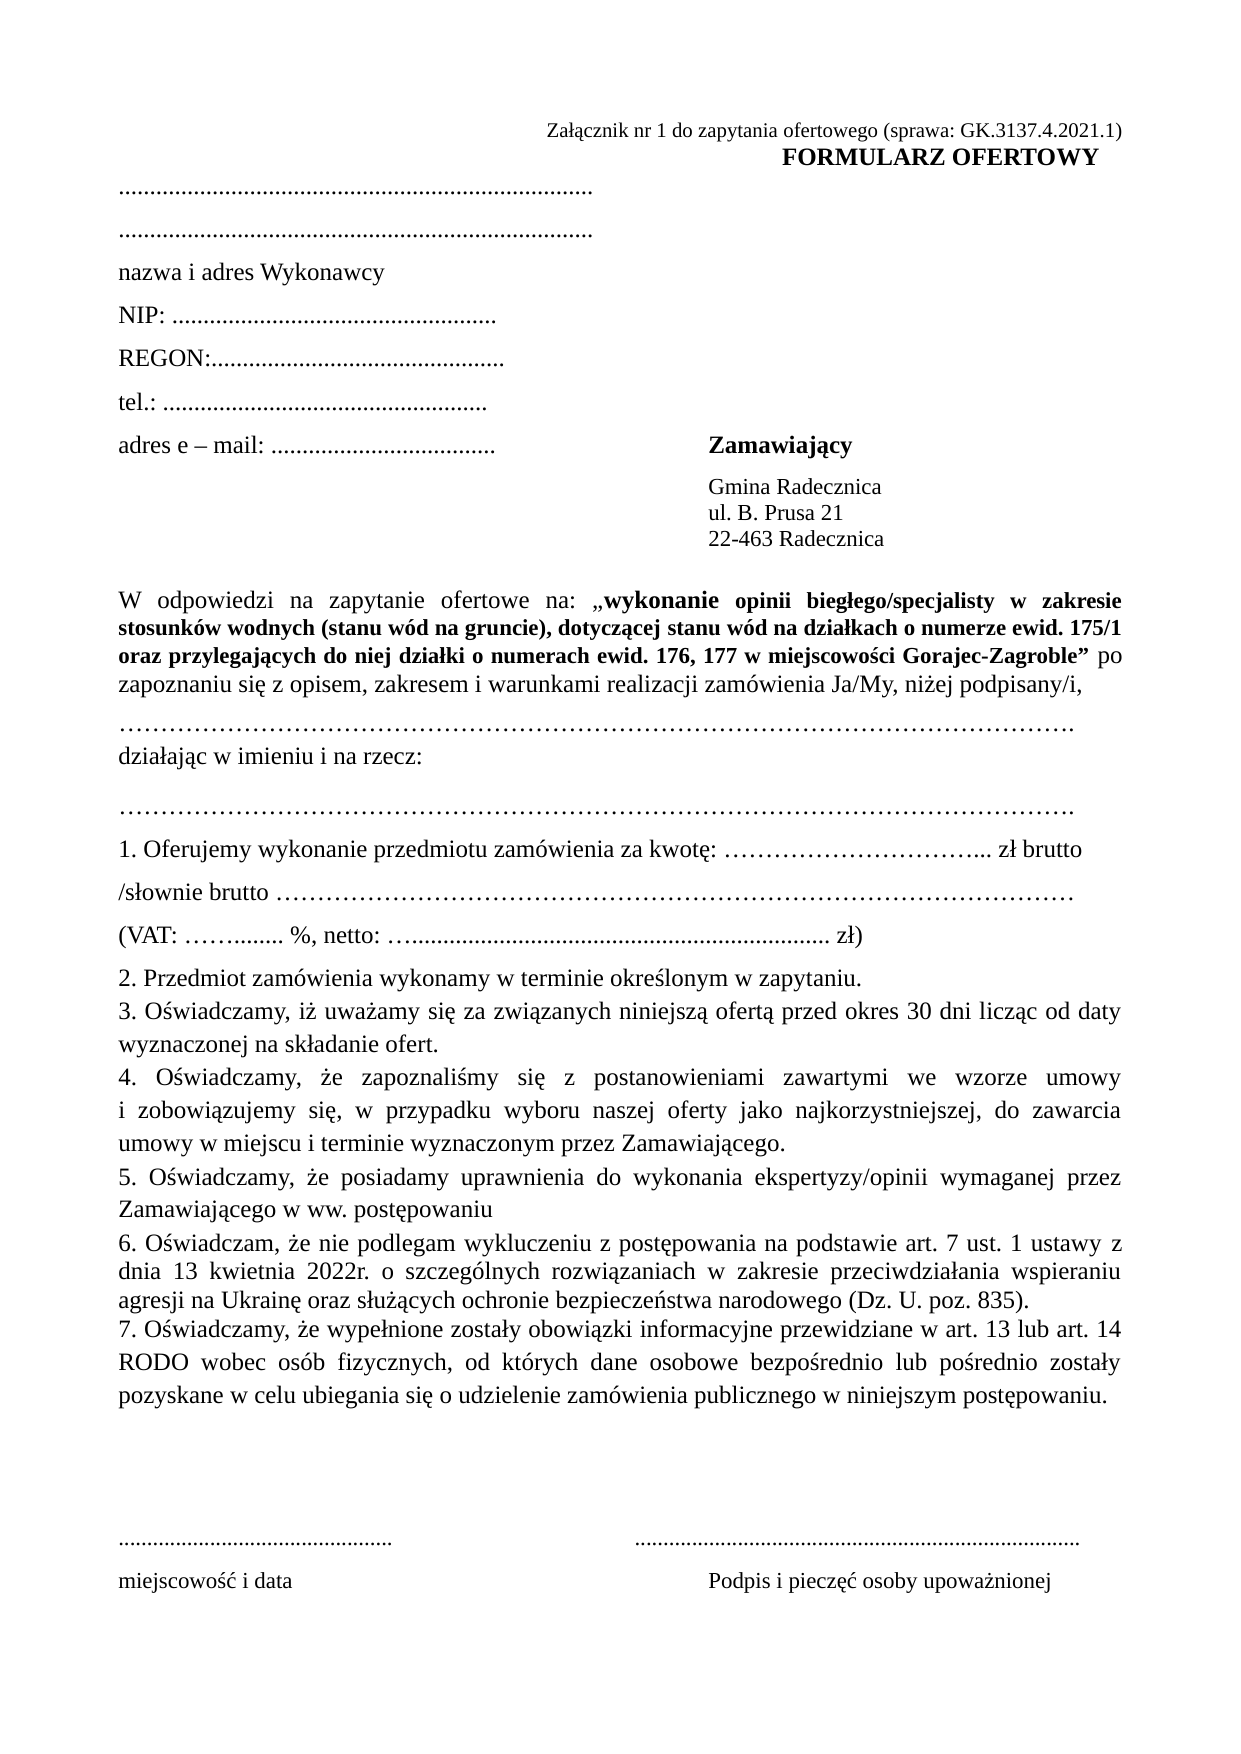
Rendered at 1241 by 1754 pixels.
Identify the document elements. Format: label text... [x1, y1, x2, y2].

text 3. Oświadczamy, iż uważamy się za związanych niniejszą ofertą przed okres 30 dni licząc od daty wyznaczonej na składanie ofert. [118, 996, 1122, 1058]
text nazwa i adres Wykonawcy [118, 257, 1122, 286]
text Załącznik nr 1 do zapytania ofertowego (sprawa: GK.3137.4.2021.1) [118, 118, 1122, 142]
text ............................................................................ [118, 214, 1122, 243]
text W odpowiedzi na zapytanie ofertowe na: „wykonanie opinii biegłego/specjalisty w zakresie stosunków wodnych (stanu wód na gruncie), dotyczącej stanu wód na działkach o numerze ewid. 175/1 oraz przylegających do niej działki o numerach ewid. 176, 177 w miejscowości Gorajec-Zagroble” po zapoznaniu się z opisem, zakresem i warunkami realizacji zamówienia Ja/My, niżej podpisany/i, [118, 585, 1122, 697]
text (VAT: ……........ %, netto: …................................................................... zł) [118, 920, 1122, 949]
text FORMULARZ OFERTOWY [708, 142, 1122, 171]
text 4. Oświadczamy, że zapoznaliśmy się z postanowieniami zawartymi we wzorze umowy i zobowiązujemy się, w przypadku wyboru naszej oferty jako najkorzystniejszej, do zawarcia umowy w miejscu i terminie wyznaczonym przez Zamawiającego. [118, 1062, 1122, 1157]
text 2. Przedmiot zamówienia wykonamy w terminie określonym w zapytaniu. [118, 963, 1122, 992]
text 22-463 Radecznica [708, 526, 1122, 552]
text ............................................................................ [118, 171, 1122, 200]
text tel.: .................................................... [118, 387, 1122, 415]
text 6. Oświadczam, że nie podlegam wykluczeniu z postępowania na podstawie art. 7 ust. 1 ustawy z dnia 13 kwietnia 2022r. o szczególnych rozwiązaniach w zakresie przeciwdziałania wspieraniu agresji na Ukrainę oraz służących ochronie bezpieczeństwa narodowego (Dz. U. poz. 835). [118, 1228, 1122, 1314]
text REGON:............................................... [118, 343, 1122, 372]
text działając w imieniu i na rzecz: [118, 741, 1122, 770]
text ……………………………………………………………………………………………………. [118, 791, 1122, 820]
text ul. B. Prusa 21 [708, 499, 1122, 526]
text NIP: .................................................... [118, 300, 1122, 329]
text 7. Oświadczamy, że wypełnione zostały obowiązki informacyjne przewidziane w art. 13 lub art. 14 RODO wobec osób fizycznych, od których dane osobowe bezpośrednio lub pośrednio zostały pozyskane w celu ubiegania się o udzielenie zamówienia publicznego w niniejszym postępowaniu. [118, 1314, 1122, 1409]
text Gmina Radecznica [708, 473, 1122, 499]
text /słownie brutto …………………………………………………………………………………… [118, 877, 1122, 906]
text miejscowość i data Podpis i pieczęć osoby upoważnionej [118, 1567, 1122, 1594]
text ……………………………………………………………………………………………………. [118, 708, 1122, 737]
text 5. Oświadczamy, że posiadamy uprawnienia do wykonania ekspertyzy/opinii wymaganej przez Zamawiającego w ww. postępowaniu [118, 1162, 1122, 1223]
text ................................................ .............................................................................. [118, 1524, 1122, 1551]
text adres e – mail: .................................... Zamawiający [118, 430, 1122, 458]
text 1. Oferujemy wykonanie przedmiotu zamówienia za kwotę: …………………………... zł brutto [118, 834, 1122, 863]
